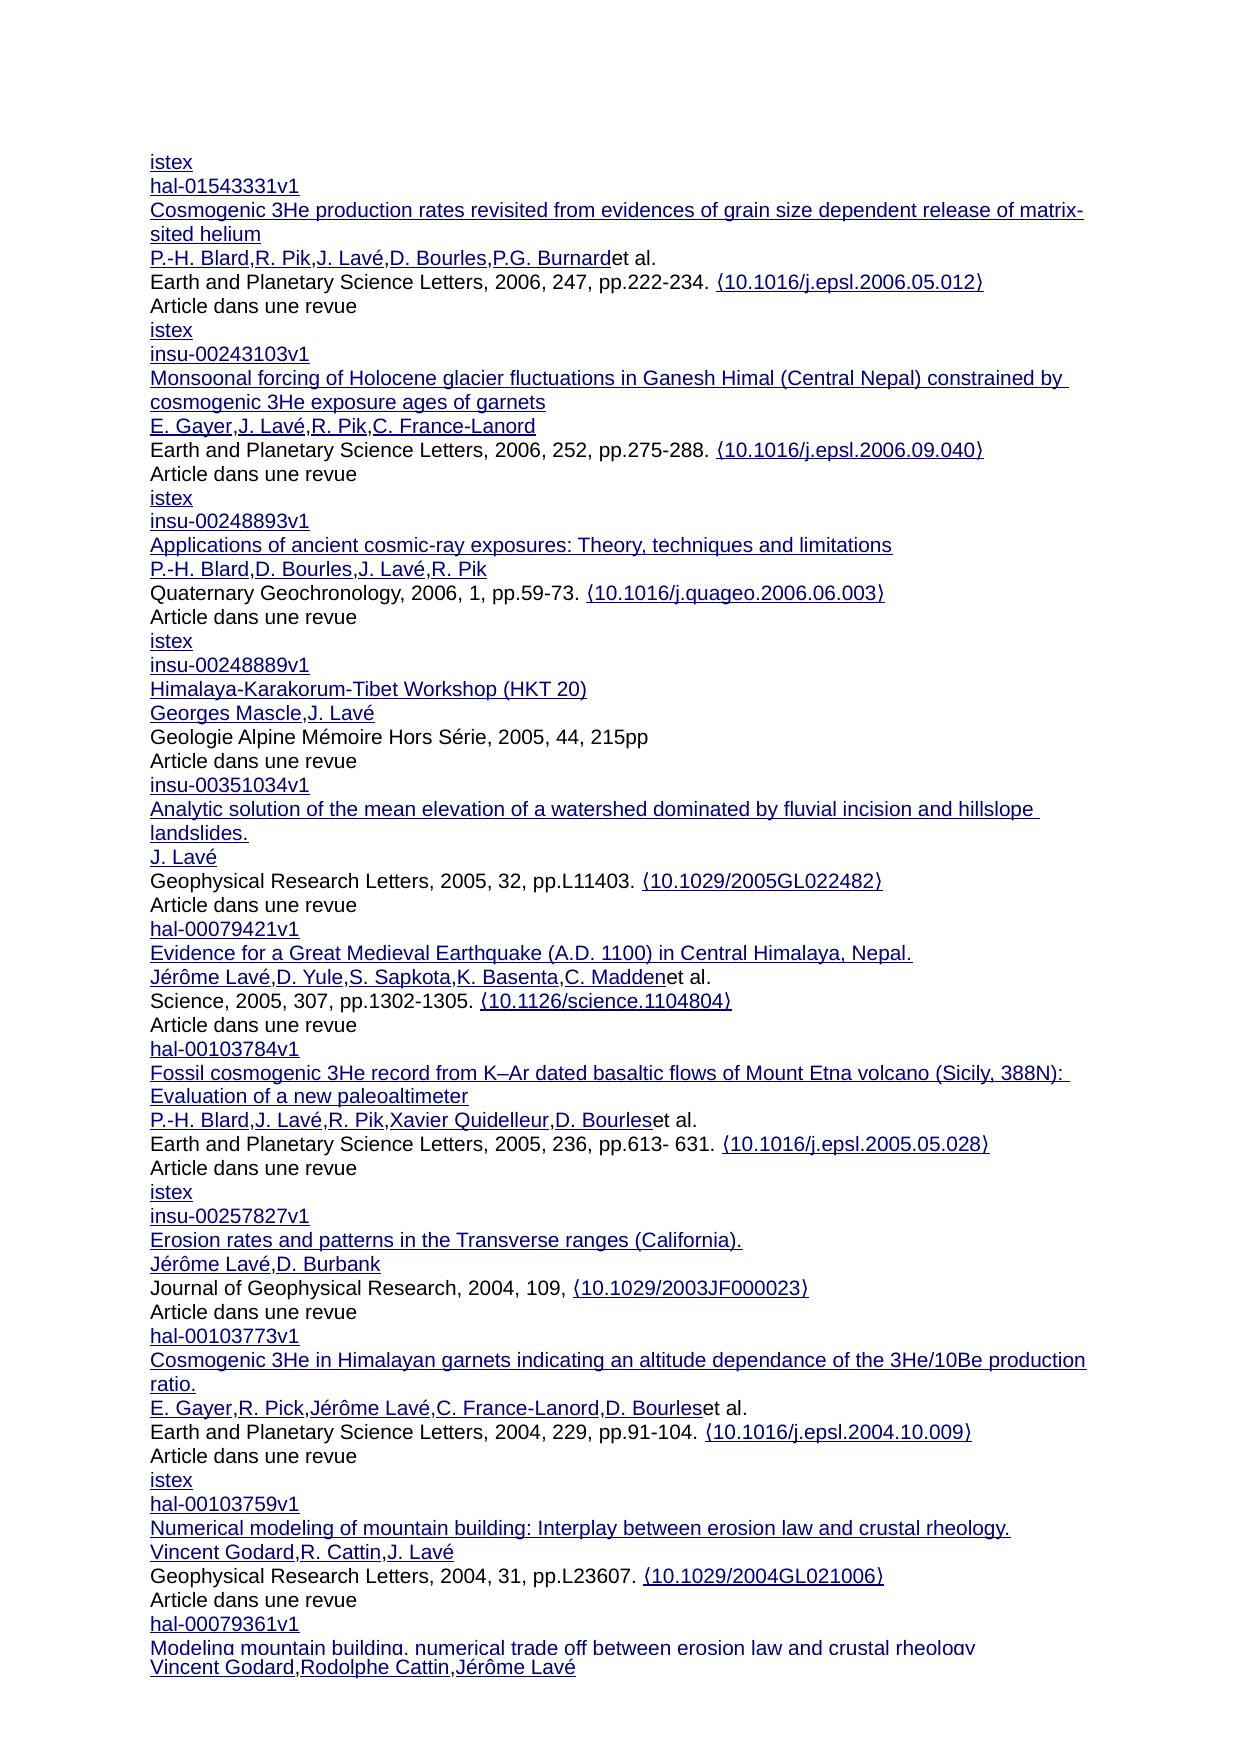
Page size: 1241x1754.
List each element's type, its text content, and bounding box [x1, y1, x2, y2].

table_cell Monsoonal forcing of Holocene glacier fluctuations in Ganesh Himal (Central Nepal) constrained by cosmogenic 3He exposure ages of garnets E. Gayer,J. Lavé,R. Pik,C. France-Lanord Earth and Planetary Science Letters, 2006, 252, pp.275-288. ⟨10.1016/j.epsl.2006.09.040⟩ Article dans une revue istex insu-00248893v1 [150, 366, 1090, 533]
table_cell Applications of ancient cosmic-ray exposures: Theory, techniques and limitations P.-H. Blard,D. Bourles,J. Lavé,R. Pik Quaternary Geochronology, 2006, 1, pp.59-73. ⟨10.1016/j.quageo.2006.06.003⟩ Article dans une revue istex insu-00248889v1 [150, 533, 1090, 677]
table_cell Analytic solution of the mean elevation of a watershed dominated by fluvial incision and hillslope landslides. J. Lavé Geophysical Research Letters, 2005, 32, pp.L11403. ⟨10.1029/2005GL022482⟩ Article dans une revue hal-00079421v1 [150, 797, 1090, 941]
table_cell Cosmogenic 3He production rates revisited from evidences of grain size dependent release of matrix-sited helium P.-H. Blard,R. Pik,J. Lavé,D. Bourles,P.G. Burnardet al. Earth and Planetary Science Letters, 2006, 247, pp.222-234. ⟨10.1016/j.epsl.2006.05.012⟩ Article dans une revue istex insu-00243103v1 [150, 198, 1090, 366]
table_cell istex hal-01543331v1 [150, 150, 1090, 198]
table_cell Fossil cosmogenic 3He record from K–Ar dated basaltic flows of Mount Etna volcano (Sicily, 388N): Evaluation of a new paleoaltimeter P.-H. Blard,J. Lavé,R. Pik,Xavier Quidelleur,D. Bourleset al. Earth and Planetary Science Letters, 2005, 236, pp.613- 631. ⟨10.1016/j.epsl.2005.05.028⟩ Article dans une revue istex insu-00257827v1 [150, 1060, 1090, 1228]
table_cell Numerical modeling of mountain building: Interplay between erosion law and crustal rheology. Vincent Godard,R. Cattin,J. Lavé Geophysical Research Letters, 2004, 31, pp.L23607. ⟨10.1029/2004GL021006⟩ Article dans une revue hal-00079361v1 [150, 1516, 1090, 1635]
table_cell Evidence for a Great Medieval Earthquake (A.D. 1100) in Central Himalaya, Nepal. Jérôme Lavé,D. Yule,S. Sapkota,K. Basenta,C. Maddenet al. Science, 2005, 307, pp.1302-1305. ⟨10.1126/science.1104804⟩ Article dans une revue hal-00103784v1 [150, 941, 1090, 1060]
table_cell Himalaya-Karakorum-Tibet Workshop (HKT 20) Georges Mascle,J. Lavé Geologie Alpine Mémoire Hors Série, 2005, 44, 215pp Article dans une revue insu-00351034v1 [150, 677, 1090, 797]
table_cell Modeling mountain building, numerical trade off between erosion law and crustal rheology Vincent Godard,Rodolphe Cattin,Jérôme Lavé [150, 1635, 1090, 1679]
table_cell Cosmogenic 3He in Himalayan garnets indicating an altitude dependance of the 3He/10Be production ratio. E. Gayer,R. Pick,Jérôme Lavé,C. France-Lanord,D. Bourleset al. Earth and Planetary Science Letters, 2004, 229, pp.91-104. ⟨10.1016/j.epsl.2004.10.009⟩ Article dans une revue istex hal-00103759v1 [150, 1348, 1090, 1516]
table_cell Erosion rates and patterns in the Transverse ranges (California). Jérôme Lavé,D. Burbank Journal of Geophysical Research, 2004, 109, ⟨10.1029/2003JF000023⟩ Article dans une revue hal-00103773v1 [150, 1228, 1090, 1348]
